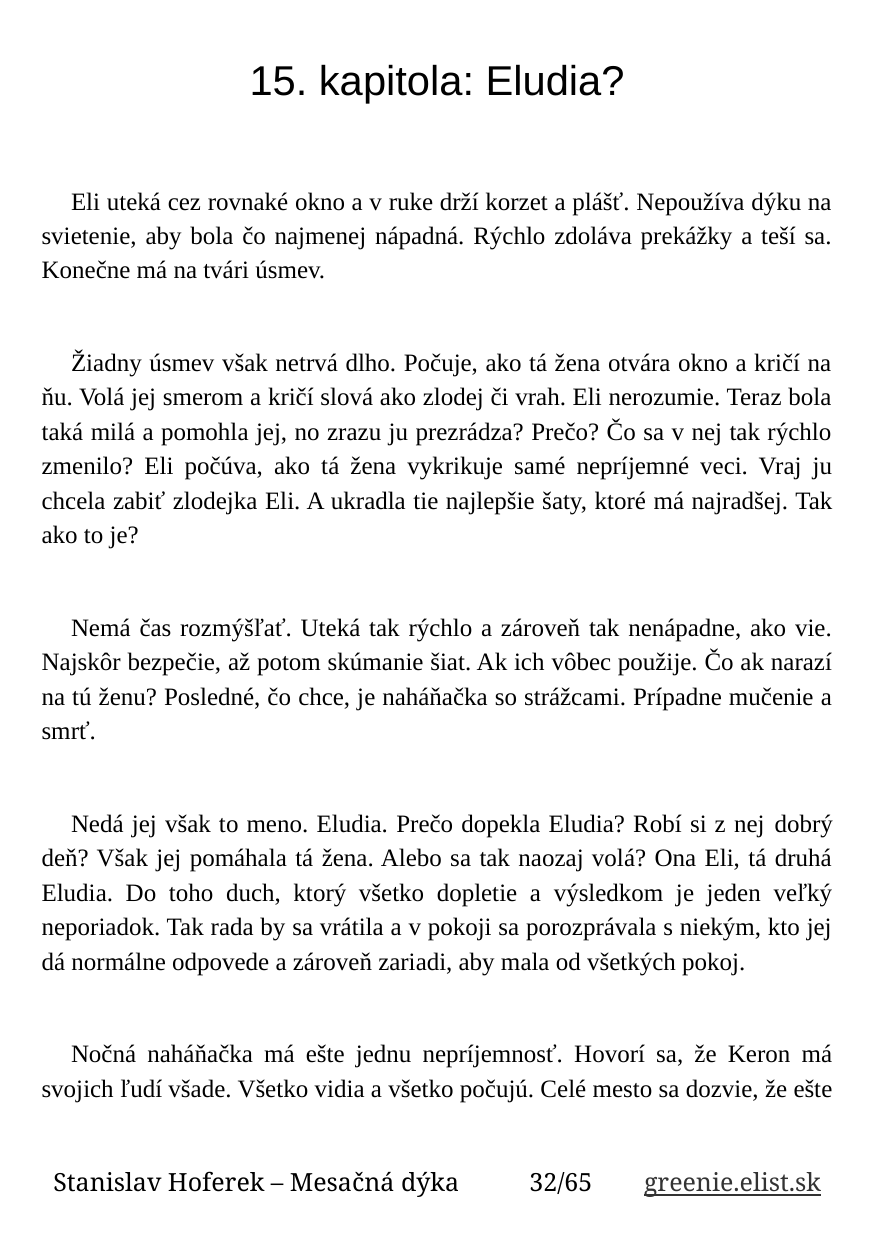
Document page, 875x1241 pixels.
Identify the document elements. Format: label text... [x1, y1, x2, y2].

text Nemá čas rozmýšľať. Uteká tak rýchlo a zároveň tak nenápadne, ako vie. Najskôr bezpečie, až potom skúmanie šiat. Ak ich vôbec použije. Čo ak narazí na tú ženu? Posledné, čo chce, je naháňačka so strážcami. Prípadne mučenie a smrť. [41, 613, 833, 745]
text Eli uteká cez rovnaké okno a v ruke drží korzet a plášť. Nepoužíva dýku na svietenie, aby bola čo najmenej nápadná. Rýchlo zdoláva prekážky a teší sa. Konečne má na tvári úsmev. [41, 187, 833, 284]
subtitle 15. kapitola: Eludia? [41, 56, 833, 104]
text Nedá jej však to meno. Eludia. Prečo dopekla Eludia? Robí si z nej dobrý deň? Však jej pomáhala tá žena. Alebo sa tak naozaj volá? Ona Eli, tá druhá Eludia. Do toho duch, ktorý všetko dopletie a výsledkom je jeden veľký neporiadok. Tak rada by sa vrátila a v pokoji sa porozprávala s niekým, kto jej dá normálne odpovede a zároveň zariadi, aby mala od všetkých pokoj. [41, 809, 833, 976]
text Nočná naháňačka má ešte jednu nepríjemnosť. Hovorí sa, že Keron má svojich ľudí všade. Všetko vidia a všetko počujú. Celé mesto sa dozvie, že ešte [41, 1039, 833, 1102]
text Žiadny úsmev však netrvá dlho. Počuje, ako tá žena otvára okno a kričí na ňu. Volá jej smerom a kričí slová ako zlodej či vrah. Eli nerozumie. Teraz bola taká milá a pomohla jej, no zrazu ju prezrádza? Prečo? Čo sa v nej tak rýchlo zmenilo? Eli počúva, ako tá žena vykrikuje samé nepríjemné veci. Vraj ju chcela zabiť zlodejka Eli. A ukradla tie najlepšie šaty, ktoré má najradšej. Tak ako to je? [41, 348, 833, 549]
